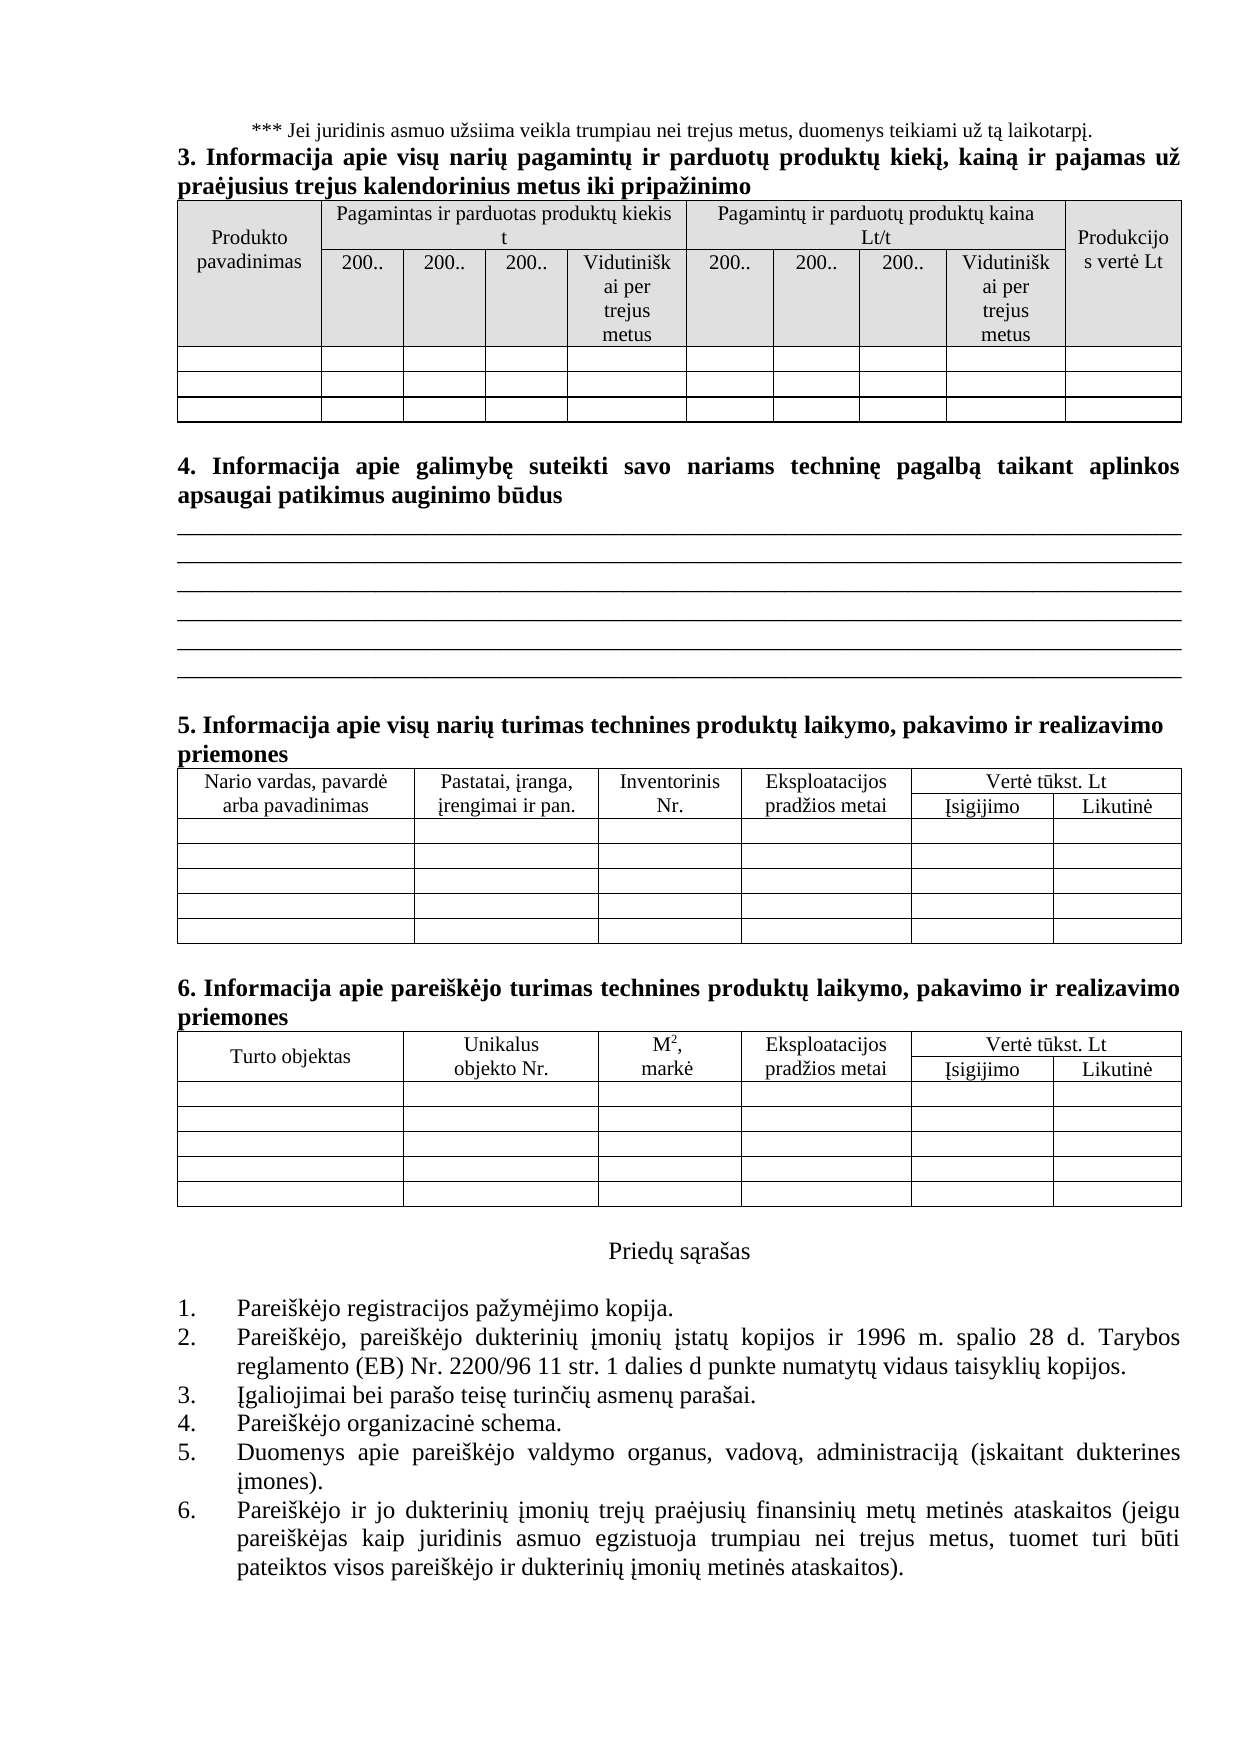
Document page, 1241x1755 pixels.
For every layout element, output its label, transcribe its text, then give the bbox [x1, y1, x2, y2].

table_cell [404, 372, 485, 396]
table_cell [774, 347, 859, 371]
table_cell [912, 844, 1053, 868]
table_cell [415, 894, 598, 918]
table_cell [1054, 869, 1181, 893]
table_header M2, markė [599, 1032, 741, 1081]
table_cell [568, 372, 686, 396]
table_cell [912, 869, 1053, 893]
table_cell [322, 347, 403, 371]
table_cell [1054, 1157, 1181, 1181]
table_cell [1054, 1132, 1181, 1156]
table_cell [404, 1157, 598, 1181]
table_cell [178, 1107, 403, 1131]
table_header Pagamintas ir parduotas produktų kiekis t [322, 201, 686, 249]
table_cell [774, 398, 859, 421]
table_header Unikalus objekto Nr. [404, 1032, 598, 1081]
table_cell [178, 894, 414, 918]
table_cell [742, 1157, 911, 1181]
table_cell 200.. [486, 250, 567, 346]
table_cell [742, 919, 911, 943]
table_cell [1066, 398, 1181, 421]
table_cell [1054, 844, 1181, 868]
table_cell [322, 398, 403, 421]
table_cell [599, 894, 741, 918]
table_cell [404, 1082, 598, 1106]
table_header Pastatai, įranga, įrengimai ir pan. [415, 769, 598, 818]
table_cell [912, 1082, 1053, 1106]
table_cell [404, 1132, 598, 1156]
table_cell [1066, 372, 1181, 396]
table_cell [860, 398, 946, 421]
table_cell [178, 1157, 403, 1181]
table_cell [687, 347, 773, 371]
table_cell Vidutiniškai per trejus metus [568, 250, 686, 346]
table_cell Vidutiniškai per trejus metus [947, 250, 1065, 346]
table_cell [912, 819, 1053, 843]
table_cell [774, 372, 859, 396]
table_cell 200.. [322, 250, 403, 346]
table_cell [486, 372, 567, 396]
text 3. Įgaliojimai bei parašo teisę turinčių asmenų parašai. [177, 1380, 1181, 1408]
text 2. Pareiškėjo, pareiškėjo dukterinių įmonių įstatų kopijos ir 1996 m. spalio 28 d. Tarybos reglamento (EB) Nr. 2200/96 11 str. 1 dalies d punkte numatytų vidaus taisyklių kopijos. [177, 1322, 1181, 1380]
table_cell [178, 372, 321, 396]
table_cell [322, 372, 403, 396]
table_header Nario vardas, pavardė arba pavadinimas [178, 769, 414, 818]
table_cell [415, 819, 598, 843]
table_cell 200.. [860, 250, 946, 346]
table_cell Likutinė [1054, 1057, 1181, 1081]
table_header Pagamintų ir parduotų produktų kaina Lt/t [687, 201, 1065, 249]
table_header Inventorinis Nr. [599, 769, 741, 818]
text 6. Informacija apie pareiškėjo turimas technines produktų laikymo, pakavimo ir realizavimo priemones [177, 973, 1181, 1031]
table_cell [599, 1107, 741, 1131]
table_cell [415, 919, 598, 943]
table_cell [1054, 919, 1181, 943]
text 4. Pareiškėjo organizacinė schema. [177, 1408, 1181, 1437]
table_cell [568, 347, 686, 371]
table_cell [912, 1107, 1053, 1131]
text 6. Pareiškėjo ir jo dukterinių įmonių trejų praėjusių finansinių metų metinės ataskaitos (jeigu pareiškėjas kaip juridinis asmuo egzistuoja trumpiau nei trejus metus, tuomet turi būti pateiktos visos pareiškėjo ir dukterinių įmonių metinės ataskaitos). [177, 1495, 1181, 1581]
table_cell [599, 869, 741, 893]
text *** Jei juridinis asmuo užsiima veikla trumpiau nei trejus metus, duomenys teikiami už tą laikotarpį. [177, 118, 1181, 142]
table_cell Įsigijimo [912, 1057, 1053, 1081]
table_cell [178, 1082, 403, 1106]
table_cell [178, 819, 414, 843]
table_cell [486, 398, 567, 421]
text 5. Informacija apie visų narių turimas technines produktų laikymo, pakavimo ir realizavimo priemones [177, 710, 1181, 767]
table_cell [912, 1132, 1053, 1156]
table_cell [599, 919, 741, 943]
table_cell [1066, 347, 1181, 371]
table_header Vertė tūkst. Lt [912, 1032, 1181, 1056]
table_cell [860, 372, 946, 396]
table_cell [742, 1082, 911, 1106]
table_cell [860, 347, 946, 371]
table_cell [1054, 819, 1181, 843]
text 5. Duomenys apie pareiškėjo valdymo organus, vadovą, administraciją (įskaitant dukterines įmones). [177, 1437, 1181, 1495]
table_cell [178, 347, 321, 371]
table_cell 200.. [687, 250, 773, 346]
table_cell [742, 844, 911, 868]
table_cell [687, 372, 773, 396]
table_cell [742, 819, 911, 843]
table_header Produkcijos vertė Lt [1066, 201, 1181, 346]
table_cell [742, 1132, 911, 1156]
text 4. Informacija apie galimybę suteikti savo nariams techninę pagalbą taikant aplinkos apsaugai patikimus auginimo būdus [177, 451, 1181, 509]
table_cell [742, 1182, 911, 1206]
table_cell [178, 844, 414, 868]
table_cell [178, 869, 414, 893]
table_cell [912, 1157, 1053, 1181]
table_cell [599, 819, 741, 843]
table_cell [1054, 894, 1181, 918]
table_cell [178, 1132, 403, 1156]
table_cell [912, 919, 1053, 943]
table_cell [415, 869, 598, 893]
table_cell [742, 869, 911, 893]
table_cell [486, 347, 567, 371]
table_cell [404, 398, 485, 421]
table_cell [947, 347, 1065, 371]
table_cell [599, 1182, 741, 1206]
table_cell [568, 398, 686, 421]
table_cell [742, 1107, 911, 1131]
table_cell [178, 1182, 403, 1206]
table_cell [404, 1182, 598, 1206]
text 1. Pareiškėjo registracijos pažymėjimo kopija. [177, 1293, 1181, 1322]
table_cell [912, 1182, 1053, 1206]
table_cell [404, 1107, 598, 1131]
table_cell [178, 398, 321, 421]
table_cell [947, 372, 1065, 396]
table_cell Įsigijimo [912, 794, 1053, 818]
table_header Eksploatacijos pradžios metai [742, 1032, 911, 1081]
table_header Eksploatacijos pradžios metai [742, 769, 911, 818]
table_cell [912, 894, 1053, 918]
table_cell 200.. [774, 250, 859, 346]
table_cell [599, 1132, 741, 1156]
table_cell [178, 919, 414, 943]
table_cell 200.. [404, 250, 485, 346]
table_cell [1054, 1107, 1181, 1131]
table_header Produkto pavadinimas [178, 201, 321, 346]
table_cell [1054, 1082, 1181, 1106]
table_cell [687, 398, 773, 421]
table_cell [404, 347, 485, 371]
text Priedų sąrašas [177, 1236, 1181, 1265]
table_cell [1054, 1182, 1181, 1206]
text 3. Informacija apie visų narių pagamintų ir parduotų produktų kiekį, kainą ir pajamas už praėjusius trejus kalendorinius metus iki pripažinimo [177, 142, 1181, 200]
table_cell [599, 1157, 741, 1181]
table_header Turto objektas [178, 1032, 403, 1081]
table_header Vertė tūkst. Lt [912, 769, 1181, 793]
table_cell [742, 894, 911, 918]
table_cell [947, 398, 1065, 421]
table_cell Likutinė [1054, 794, 1181, 818]
table_cell [599, 844, 741, 868]
table_cell [599, 1082, 741, 1106]
table_cell [415, 844, 598, 868]
